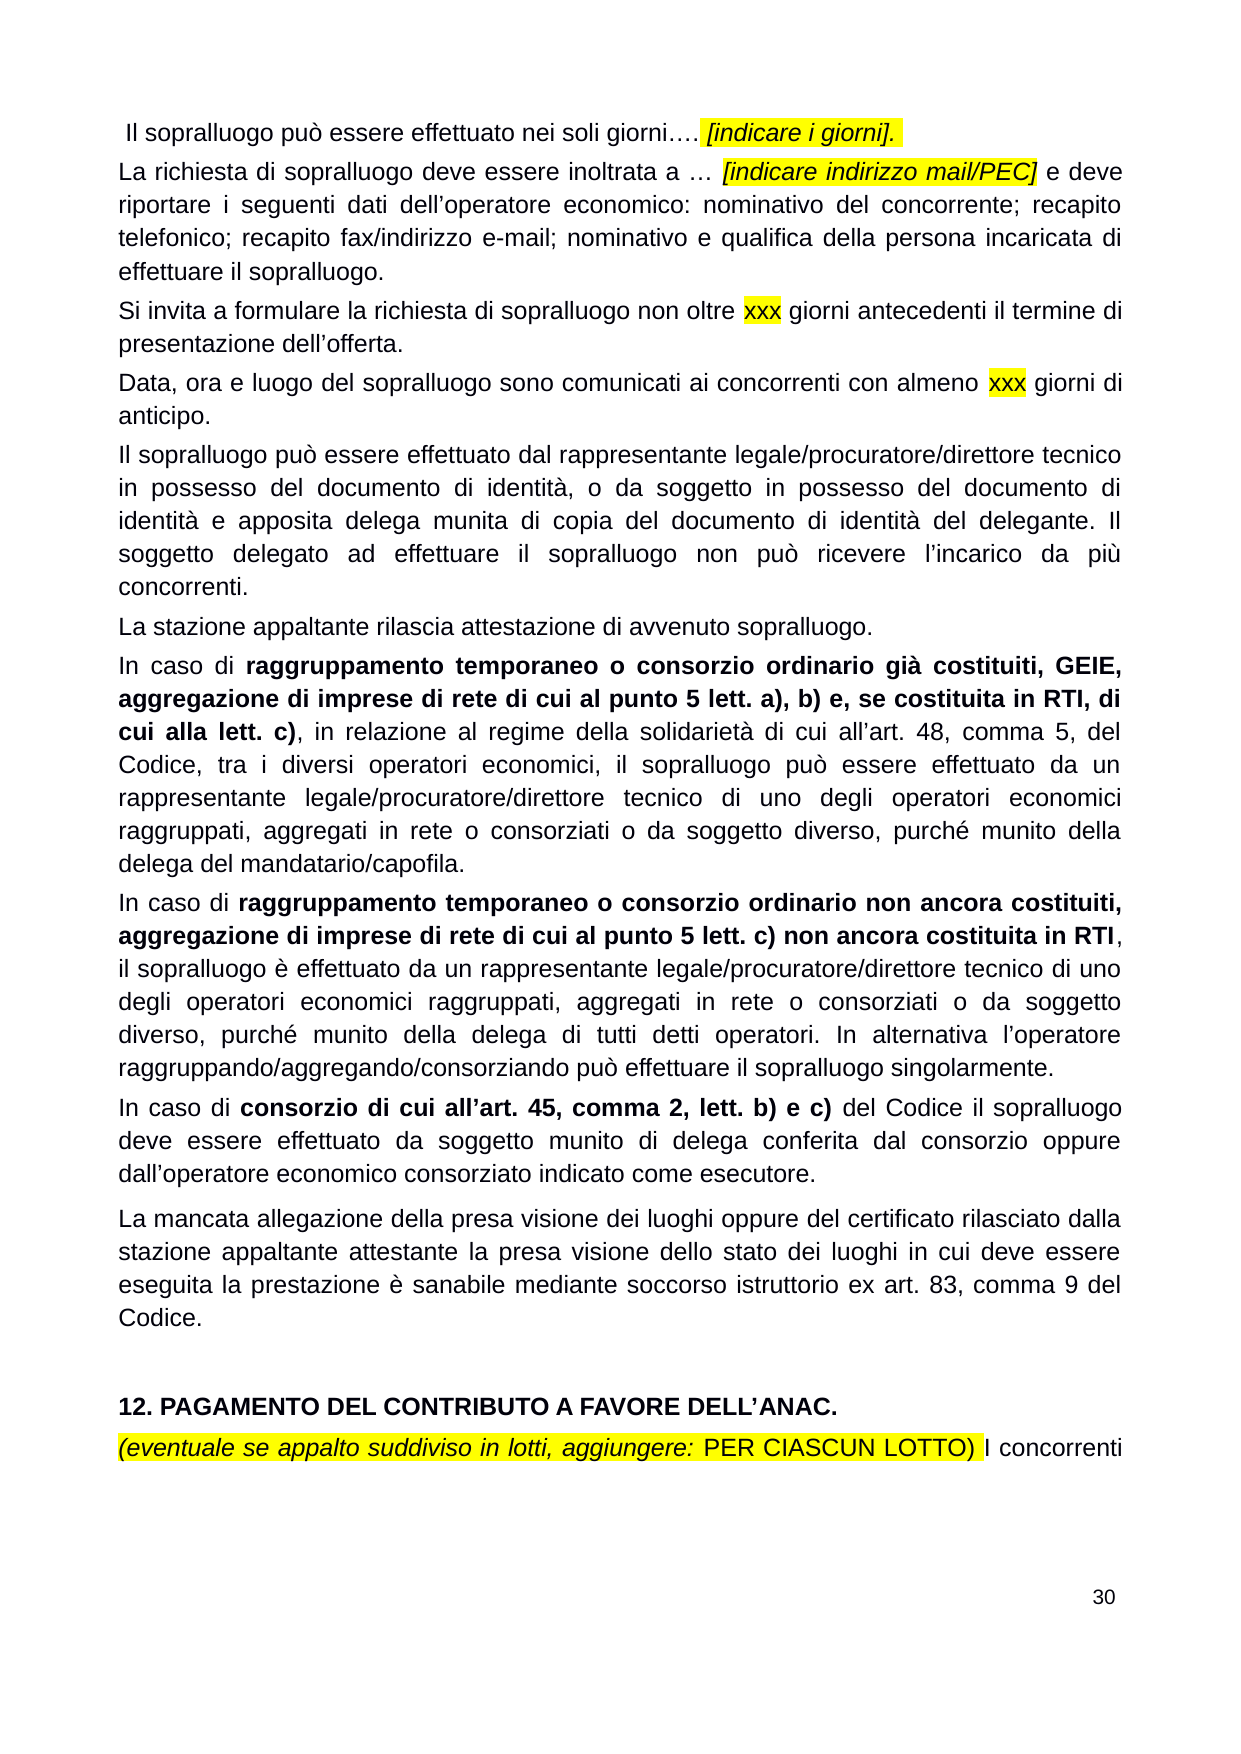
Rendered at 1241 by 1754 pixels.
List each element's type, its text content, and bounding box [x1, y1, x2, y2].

text La mancata allegazione della presa visione dei luoghi oppure del certificato rilasciato dalla stazione appaltante attestante la presa visione dello stato dei luoghi in cui deve essere eseguita la prestazione è sanabile mediante soccorso istruttorio ex art. 83, comma 9 del Codice. [118, 1203, 1123, 1331]
text In caso di raggruppamento temporaneo o consorzio ordinario già costituiti, GEIE, aggregazione di imprese di rete di cui al punto 5 lett. a), b) e, se costituita in RTI, di cui alla lett. c), in relazione al regime della solidarietà di cui all’art. 48, comma 5, del Codice, tra i diversi operatori economici, il sopralluogo può essere effettuato da un rappresentante legale/procuratore/direttore tecnico di uno degli operatori economici raggruppati, aggregati in rete o consorziati o da soggetto diverso, purché munito della delega del mandatario/capofila. [118, 651, 1123, 878]
text Si invita a formulare la richiesta di sopralluogo non oltre xxx giorni antecedenti il termine di presentazione dell’offerta. [118, 296, 1123, 357]
text Data, ora e luogo del sopralluogo sono comunicati ai concorrenti con almeno xxx giorni di anticipo. [118, 368, 1123, 430]
text (eventuale se appalto suddiviso in lotti, aggiungere: PER CIASCUN LOTTO) I concorrenti [118, 1433, 1123, 1461]
text Il sopralluogo può essere effettuato dal rappresentante legale/procuratore/direttore tecnico in possesso del documento di identità, o da soggetto in possesso del documento di identità e apposita delega munita di copia del documento di identità del delegante. Il soggetto delegato ad effettuare il sopralluogo non può ricevere l’incarico da più concorrenti. [118, 440, 1123, 601]
text La stazione appaltante rilascia attestazione di avvenuto sopralluogo. [118, 612, 1123, 640]
text In caso di raggruppamento temporaneo o consorzio ordinario non ancora costituiti, aggregazione di imprese di rete di cui al punto 5 lett. c) non ancora costituita in RTI, il sopralluogo è effettuato da un rappresentante legale/procuratore/direttore tecnico di uno degli operatori economici raggruppati, aggregati in rete o consorziati o da soggetto diverso, purché munito della delega di tutti detti operatori. In alternativa l’operatore raggruppando/aggregando/consorziando può effettuare il sopralluogo singolarmente. [118, 888, 1123, 1082]
text Il sopralluogo può essere effettuato nei soli giorni…. [indicare i giorni]. [118, 118, 1123, 147]
subtitle 12. PAGAMENTO DEL CONTRIBUTO A FAVORE DELL’ANAC. [118, 1392, 1123, 1421]
text La richiesta di sopralluogo deve essere inoltrata a … [indicare indirizzo mail/PEC] e deve riportare i seguenti dati dell’operatore economico: nominativo del concorrente; recapito telefonico; recapito fax/indirizzo e-mail; nominativo e qualifica della persona incaricata di effettuare il sopralluogo. [118, 157, 1123, 285]
text In caso di consorzio di cui all’art. 45, comma 2, lett. b) e c) del Codice il sopralluogo deve essere effettuato da soggetto munito di delega conferita dal consorzio oppure dall’operatore economico consorziato indicato come esecutore. [118, 1093, 1123, 1187]
